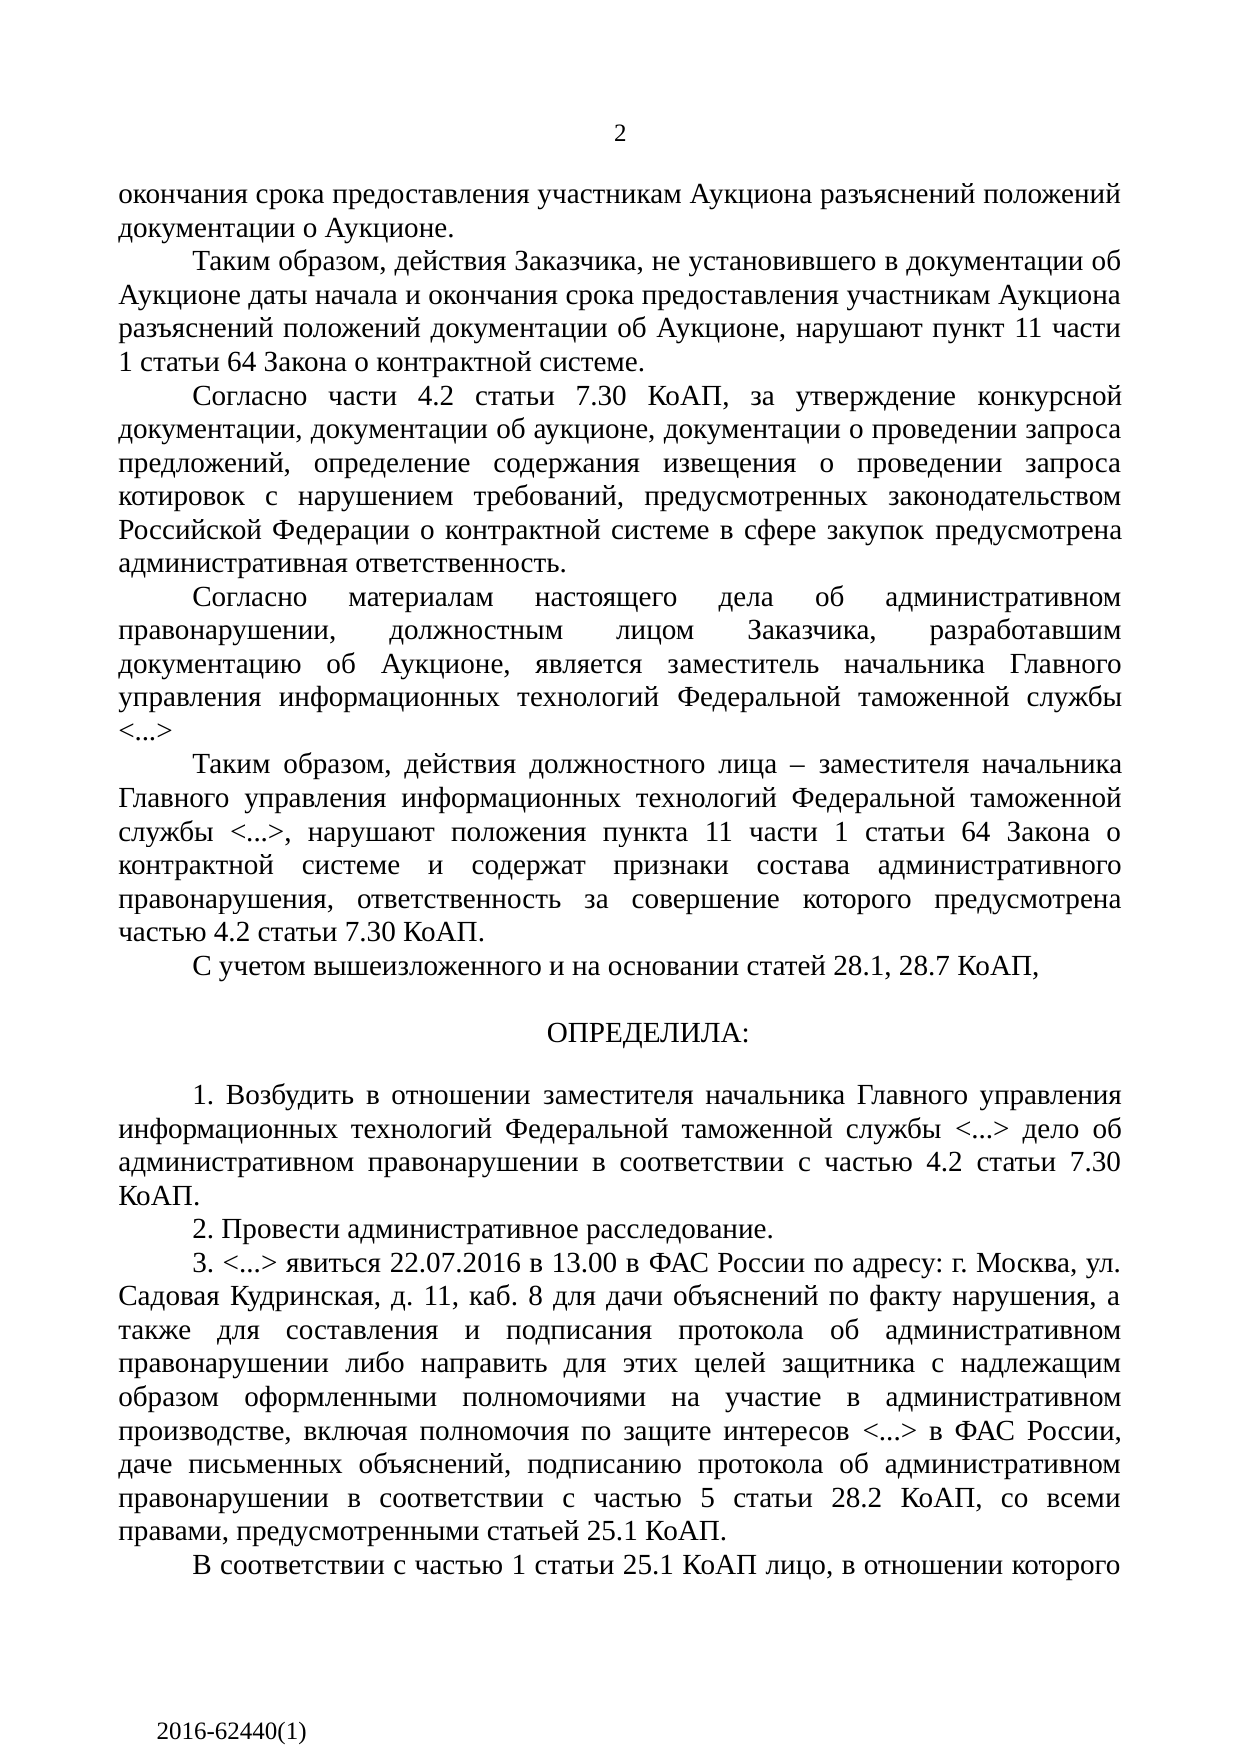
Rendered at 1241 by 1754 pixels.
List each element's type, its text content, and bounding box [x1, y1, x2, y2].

text Таким образом, действия Заказчика, не установившего в документации об Аукционе даты начала и окончания срока предоставления участникам Аукциона разъяснений положений документации об Аукционе, нарушают пункт 11 части 1 статьи 64 Закона о контрактной системе. [118, 243, 1122, 378]
text 1. Возбудить в отношении заместителя начальника Главного управления информационных технологий Федеральной таможенной службы <...> дело об административном правонарушении в соответствии с частью 4.2 статьи 7.30 КоАП. [118, 1077, 1122, 1211]
text ОПРЕДЕЛИЛА: [118, 1015, 1122, 1048]
text 3. <...> явиться 22.07.2016 в 13.00 в ФАС России по адресу: г. Москва, ул. Садовая Кудринская, д. 11, каб. 8 для дачи объяснений по факту нарушения, а также для составления и подписания протокола об административном правонарушении либо направить для этих целей защитника с надлежащим образом оформленными полномочиями на участие в административном производстве, включая полномочия по защите интересов <...> в ФАС России, даче письменных объяснений, подписанию протокола об административном правонарушении в соответствии с частью 5 статьи 28.2 КоАП, со всеми правами, предусмотренными статьей 25.1 КоАП. [118, 1245, 1122, 1547]
text Согласно части 4.2 статьи 7.30 КоАП, за утверждение конкурсной документации, документации об аукционе, документации о проведении запроса предложений, определение содержания извещения о проведении запроса котировок с нарушением требований, предусмотренных законодательством Российской Федерации о контрактной системе в сфере закупок предусмотрена административная ответственность. [118, 378, 1122, 579]
text 2. Провести административное расследование. [118, 1211, 1122, 1245]
text Согласно материалам настоящего дела об административном правонарушении, должностным лицом Заказчика, разработавшим документацию об Аукционе, является заместитель начальника Главного управления информационных технологий Федеральной таможенной службы <...> [118, 579, 1122, 747]
text С учетом вышеизложенного и на основании статей 28.1, 28.7 КоАП, [118, 948, 1122, 981]
text В соответствии с частью 1 статьи 25.1 КоАП лицо, в отношении которого [118, 1547, 1122, 1580]
text Таким образом, действия должностного лица – заместителя начальника Главного управления информационных технологий Федеральной таможенной службы <...>, нарушают положения пункта 11 части 1 статьи 64 Закона о контрактной системе и содержат признаки состава административного правонарушения, ответственность за совершение которого предусмотрена частью 4.2 статьи 7.30 КоАП. [118, 747, 1122, 948]
text окончания срока предоставления участникам Аукциона разъяснений положений документации о Аукционе. [118, 176, 1122, 243]
